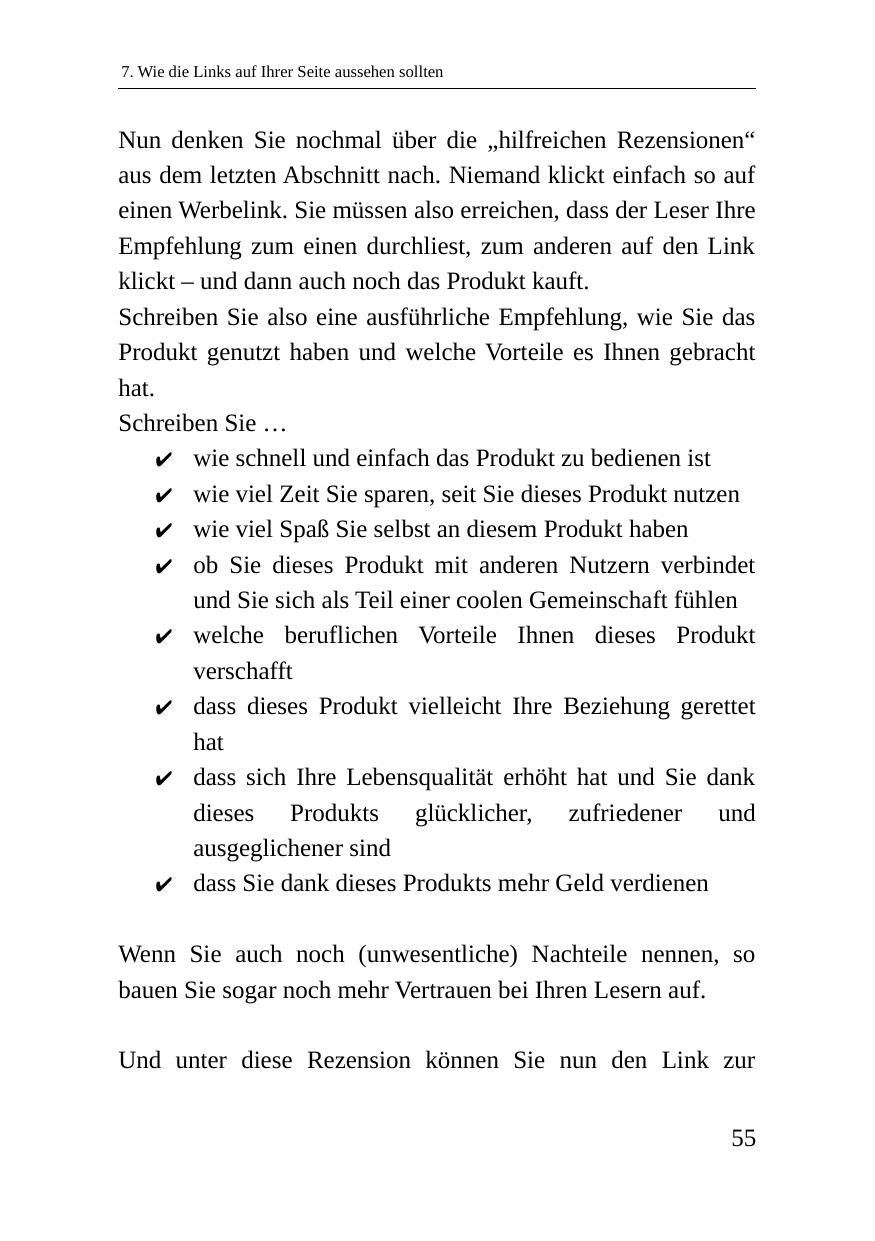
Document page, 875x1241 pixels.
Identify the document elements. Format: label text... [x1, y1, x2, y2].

list dass dieses Produkt vielleicht Ihre Beziehung gerettet hat [156, 685, 756, 756]
list wie viel Zeit Sie sparen, seit Sie dieses Produkt nutzen [156, 472, 756, 508]
list wie schnell und einfach das Produkt zu bedienen ist [156, 437, 756, 472]
list welche beruflichen Vorteile Ihnen dieses Produkt verschafft [156, 614, 756, 685]
list wie viel Spaß Sie selbst an diesem Produkt haben [156, 508, 756, 543]
text Nun denken Sie nochmal über die „hilfreichen Rezensionen“ aus dem letzten Abschnitt nach. Niemand klickt einfach so auf einen Werbelink. Sie müssen also erreichen, dass der Leser Ihre Empfehlung zum einen durchliest, zum anderen auf den Link klickt – und dann auch noch das Produkt kauft. [118, 118, 756, 295]
list dass sich Ihre Lebensqualität erhöht hat und Sie dank dieses Produkts glücklicher, zufriedener und ausgeglichener sind [156, 756, 756, 862]
text Wenn Sie auch noch (unwesentliche) Nachteile nennen, so bauen Sie sogar noch mehr Vertrauen bei Ihren Lesern auf. [118, 933, 756, 1003]
list dass Sie dank dieses Produkts mehr Geld verdienen [156, 862, 756, 897]
text Schreiben Sie also eine ausführliche Empfehlung, wie Sie das Produkt genutzt haben und welche Vorteile es Ihnen gebracht hat. [118, 295, 756, 401]
text Und unter diese Rezension können Sie nun den Link zur [118, 1039, 756, 1074]
list ob Sie dieses Produkt mit anderen Nutzern verbindet und Sie sich als Teil einer coolen Gemeinschaft fühlen [156, 543, 756, 614]
text Schreiben Sie … [118, 401, 756, 437]
